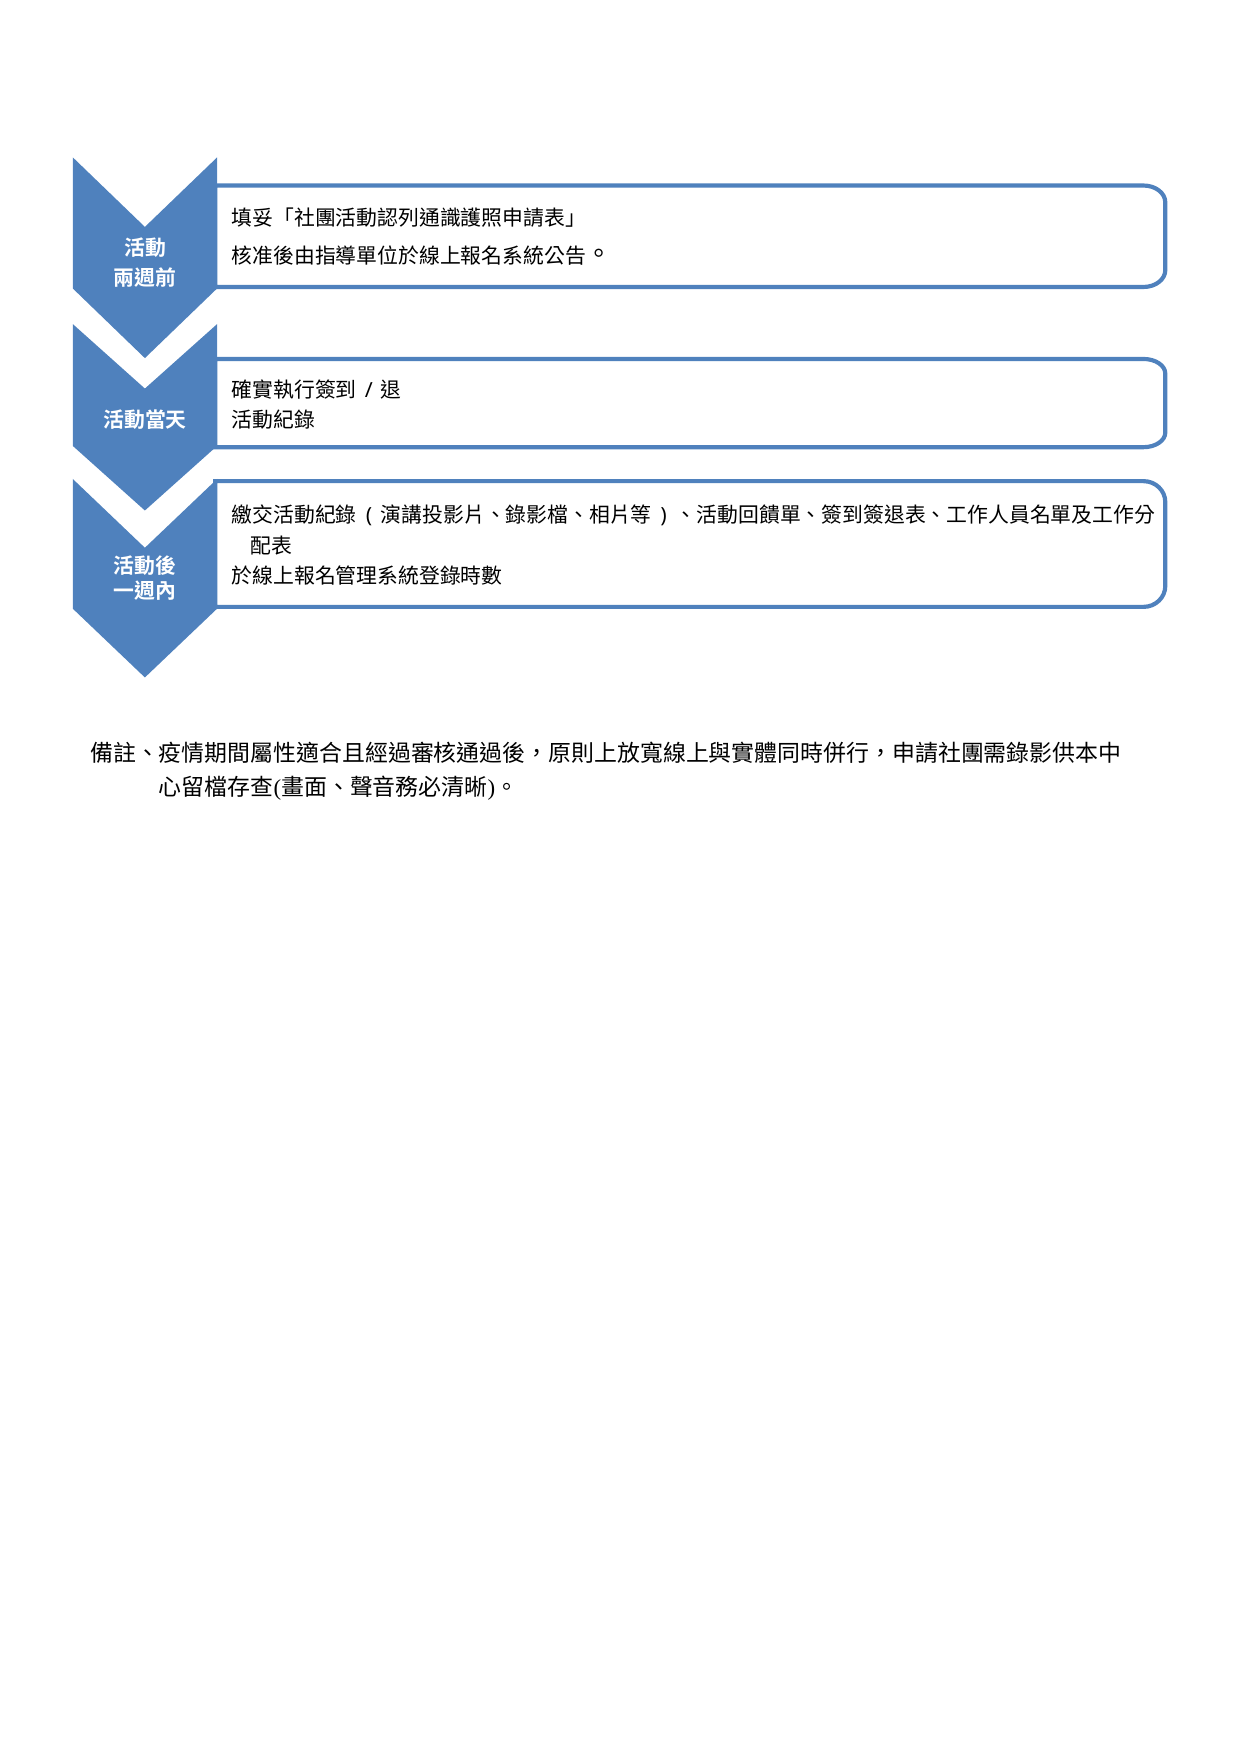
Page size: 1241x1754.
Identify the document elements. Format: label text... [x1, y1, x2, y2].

text 備註、疫情期間屬性適合且經過審核通過後，原則上放寬線上與實體同時併行，申請社團需錄影供本中心留檔存查(畫面、聲音務必清晰)。 [90, 735, 1130, 802]
